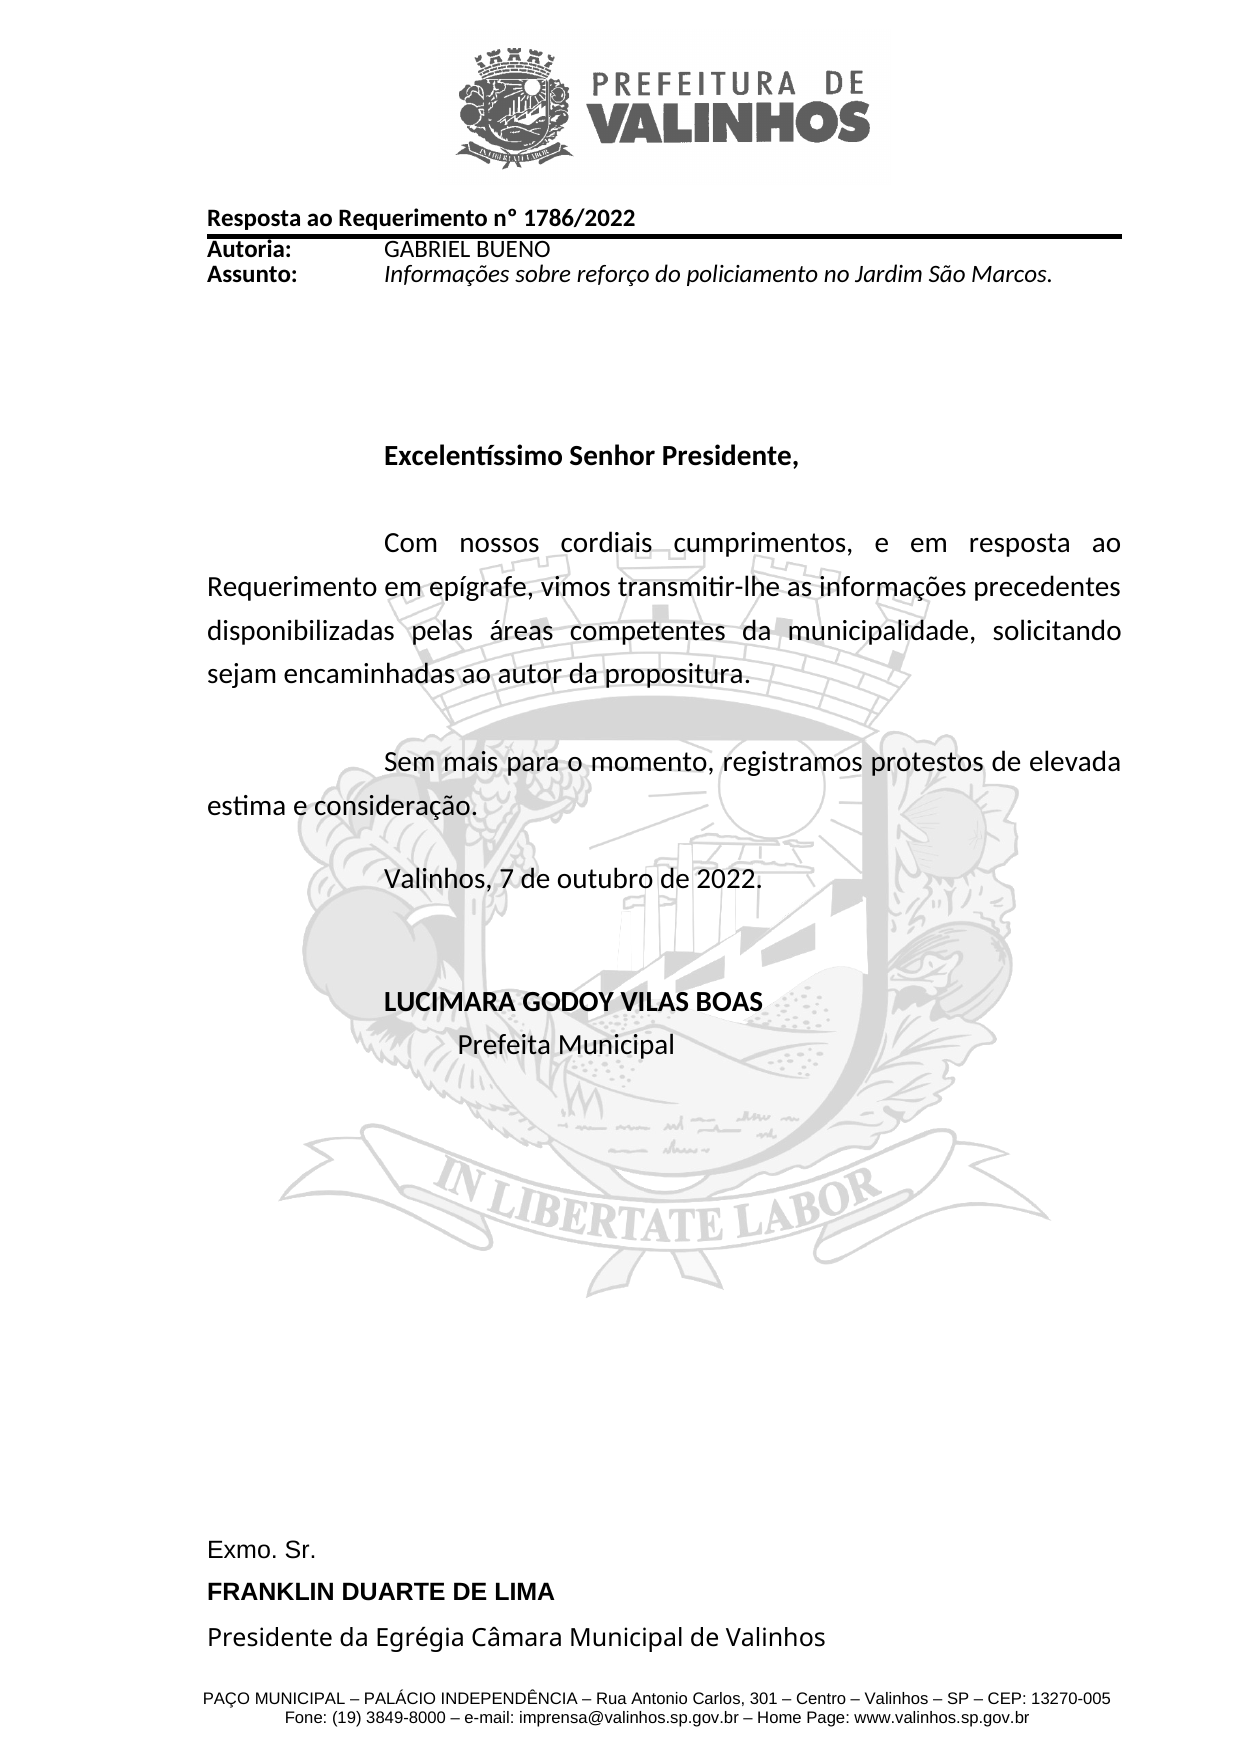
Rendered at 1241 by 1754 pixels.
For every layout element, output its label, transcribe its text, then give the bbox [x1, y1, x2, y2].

text Valinhos, 7 de outubro de 2022. [207, 866, 235, 895]
text LUCIMARA GODOY VILAS BOAS [207, 989, 235, 1018]
text Prefeita Municipal [207, 1033, 235, 1062]
text Prefeita Municipal [1094, 1033, 1122, 1062]
picture [1090, 584, 1094, 594]
picture [235, 506, 1094, 1342]
picture [438, 29, 891, 185]
text Excelentíssimo Senhor Presidente, [207, 443, 1122, 472]
text Valinhos, 7 de outubro de 2022. [1094, 866, 1122, 895]
text Sem mais para o momento, registramos protestos de elevada estima e consideração. [207, 749, 235, 822]
text LUCIMARA GODOY VILAS BOAS [1094, 989, 1122, 1018]
text Sem mais para o momento, registramos protestos de elevada estima e consideração. [1094, 749, 1122, 822]
